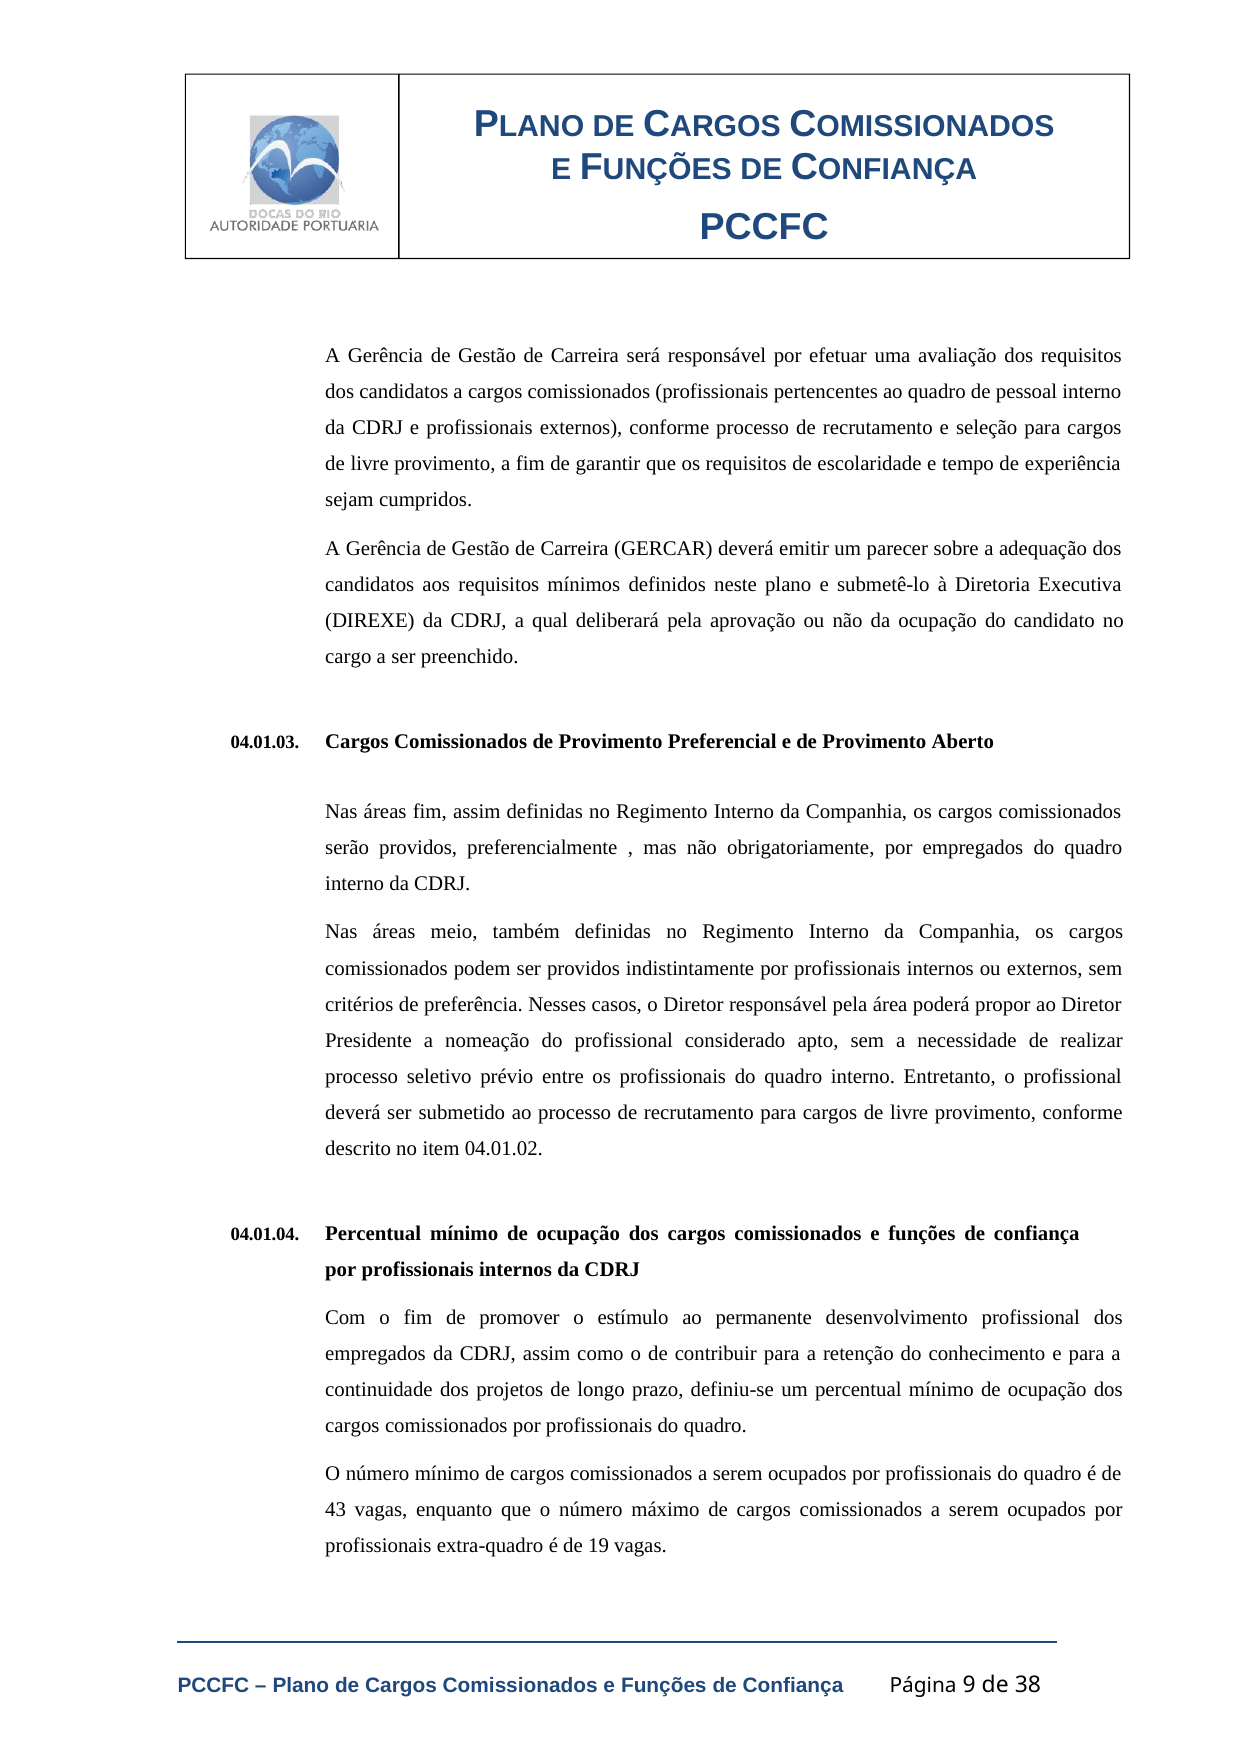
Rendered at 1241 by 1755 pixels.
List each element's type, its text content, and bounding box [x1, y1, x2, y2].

text O número mínimo de cargos comissionados a serem ocupados por profissionais do quadro é de 43 vagas, enquanto que o número máximo de cargos comissionados a serem ocupados por profissionais extra-quadro é de 19 vagas. [325, 1461, 1123, 1557]
list Cargos Comissionados de Provimento Preferencial e de Provimento Aberto [230, 729, 1199, 753]
text A Gerência de Gestão de Carreira (GERCAR) deverá emitir um parecer sobre a adequação dos candidatos aos requisitos mínimos definidos neste plano e submetê-lo à Diretoria Executiva (DIREXE) da CDRJ, a qual deliberará pela aprovação ou não da ocupação do candidato no cargo a ser preenchido. [325, 535, 1123, 668]
text Nas áreas fim, assim definidas no Regimento Interno da Companhia, os cargos comissionados serão providos, preferencialmente , mas não obrigatoriamente, por empregados do quadro interno da CDRJ. [325, 799, 1122, 895]
text A Gerência de Gestão de Carreira será responsável por efetuar uma avaliação dos requisitos dos candidatos a cargos comissionados (profissionais pertencentes ao quadro de pessoal interno da CDRJ e profissionais externos), conforme processo de recrutamento e seleção para cargos de livre provimento, a fim de garantir que os requisitos de escolaridade e tempo de experiência sejam cumpridos. [325, 343, 1123, 511]
text Com o fim de promover o estímulo ao permanente desenvolvimento profissional dos empregados da CDRJ, assim como o de contribuir para a retenção do conhecimento e para a continuidade dos projetos de longo prazo, definiu-se um percentual mínimo de ocupação dos cargos comissionados por profissionais do quadro. [325, 1305, 1123, 1437]
text Nas áreas meio, também definidas no Regimento Interno da Companhia, os cargos comissionados podem ser providos indistintamente por profissionais internos ou externos, sem critérios de preferência. Nesses casos, o Diretor responsável pela área poderá propor ao Diretor Presidente a nomeação do profissional considerado apto, sem a necessidade de realizar processo seletivo prévio entre os profissionais do quadro interno. Entretanto, o profissional deverá ser submetido ao processo de recrutamento para cargos de livre provimento, conforme descrito no item 04.01.02. [325, 919, 1123, 1160]
list Percentual mínimo de ocupação dos cargos comissionados e funções de confiança por profissionais internos da CDRJ [230, 1221, 1080, 1281]
